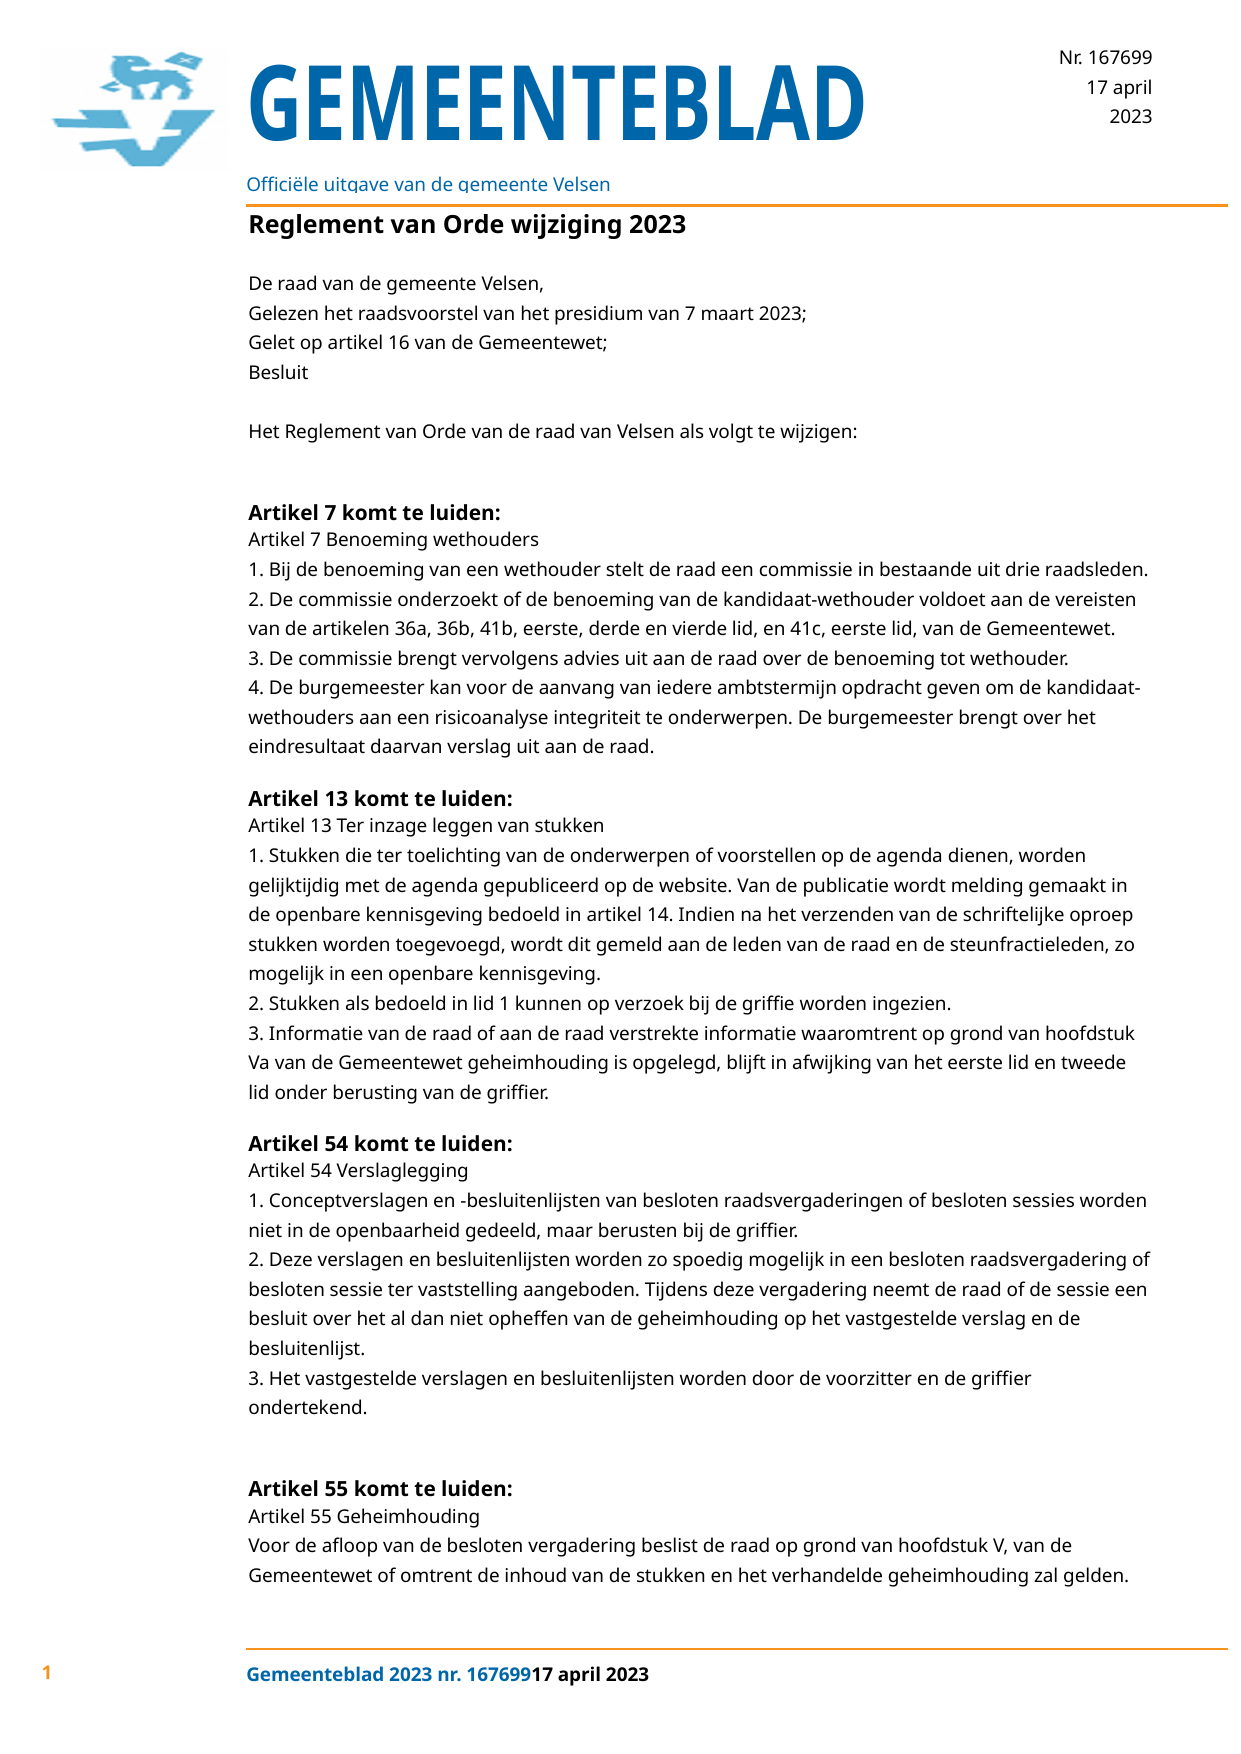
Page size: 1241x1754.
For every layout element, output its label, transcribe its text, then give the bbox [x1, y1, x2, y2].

text Artikel 7 Benoeming wethouders [248, 527, 1152, 552]
text 3. Informatie van de raad of aan de raad verstrekte informatie waaromtrent op grond van hoofdstuk Va van de Gemeentewet geheimhouding is opgelegd, blijft in afwijking van het eerste lid en tweede lid onder berusting van de griffier. [248, 1020, 1152, 1104]
text 3. De commissie brengt vervolgens advies uit aan de raad over de benoeming tot wethouder. [248, 645, 1152, 671]
text Gelezen het raadsvoorstel van het presidium van 7 maart 2023; [248, 300, 1152, 326]
text Artikel 13 Ter inzage leggen van stukken [248, 813, 1152, 838]
text Artikel 54 Verslaglegging [248, 1158, 1152, 1183]
text Artikel 13 komt te luiden: [248, 784, 1152, 813]
picture [41, 47, 231, 172]
text 2. Stukken als bedoeld in lid 1 kunnen op verzoek bij de griffie worden ingezien. [248, 990, 1152, 1016]
text Gelet op artikel 16 van de Gemeentewet; [248, 329, 1152, 355]
text 3. Het vastgestelde verslagen en besluitenlijsten worden door de voorzitter en de griffier ondertekend. [248, 1365, 1152, 1420]
text De raad van de gemeente Velsen, [248, 270, 1152, 296]
text Besluit [248, 359, 1152, 385]
text 2. De commissie onderzoekt of de benoeming van de kandidaat-wethouder voldoet aan de vereisten van de artikelen 36a, 36b, 41b, eerste, derde en vierde lid, en 41c, eerste lid, van de Gemeentewet. [248, 586, 1152, 641]
text Artikel 55 komt te luiden: [248, 1474, 1152, 1503]
text 4. De burgemeester kan voor de aanvang van iedere ambtstermijn opdracht geven om de kandidaat-wethouders aan een risicoanalyse integriteit te onderwerpen. De burgemeester brengt over het eindresultaat daarvan verslag uit aan de raad. [248, 674, 1152, 759]
text Voor de afloop van de besloten vergadering beslist de raad op grond van hoofdstuk V, van de Gemeentewet of omtrent de inhoud van de stukken en het verhandelde geheimhouding zal gelden. [248, 1532, 1152, 1588]
text 1. Stukken die ter toelichting van de onderwerpen of voorstellen op de agenda dienen, worden gelijktijdig met de agenda gepubliceerd op de website. Van de publicatie wordt melding gemaakt in de openbare kennisgeving bedoeld in artikel 14. Indien na het verzenden van de schriftelijke oproep stukken worden toegevoegd, wordt dit gemeld aan de leden van de raad en de steunfractieleden, zo mogelijk in een openbare kennisgeving. [248, 842, 1152, 986]
text Artikel 54 komt te luiden: [248, 1129, 1152, 1158]
text Reglement van Orde wijziging 2023 [248, 207, 1152, 241]
text 2. Deze verslagen en besluitenlijsten worden zo spoedig mogelijk in een besloten raadsvergadering of besloten sessie ter vaststelling aangeboden. Tijdens deze vergadering neemt de raad of de sessie een besluit over het al dan niet opheffen van de geheimhouding op het vastgestelde verslag en de besluitenlijst. [248, 1246, 1152, 1361]
text 1. Bij de benoeming van een wethouder stelt de raad een commissie in bestaande uit drie raadsleden. [248, 556, 1152, 582]
text Het Reglement van Orde van de raad van Velsen als volgt te wijzigen: [248, 418, 1152, 444]
text 1. Conceptverslagen en -besluitenlijsten van besloten raadsvergaderingen of besloten sessies worden niet in de openbaarheid gedeeld, maar berusten bij de griffier. [248, 1187, 1152, 1243]
text Artikel 7 komt te luiden: [248, 498, 1152, 527]
text Artikel 55 Geheimhouding [248, 1503, 1152, 1528]
